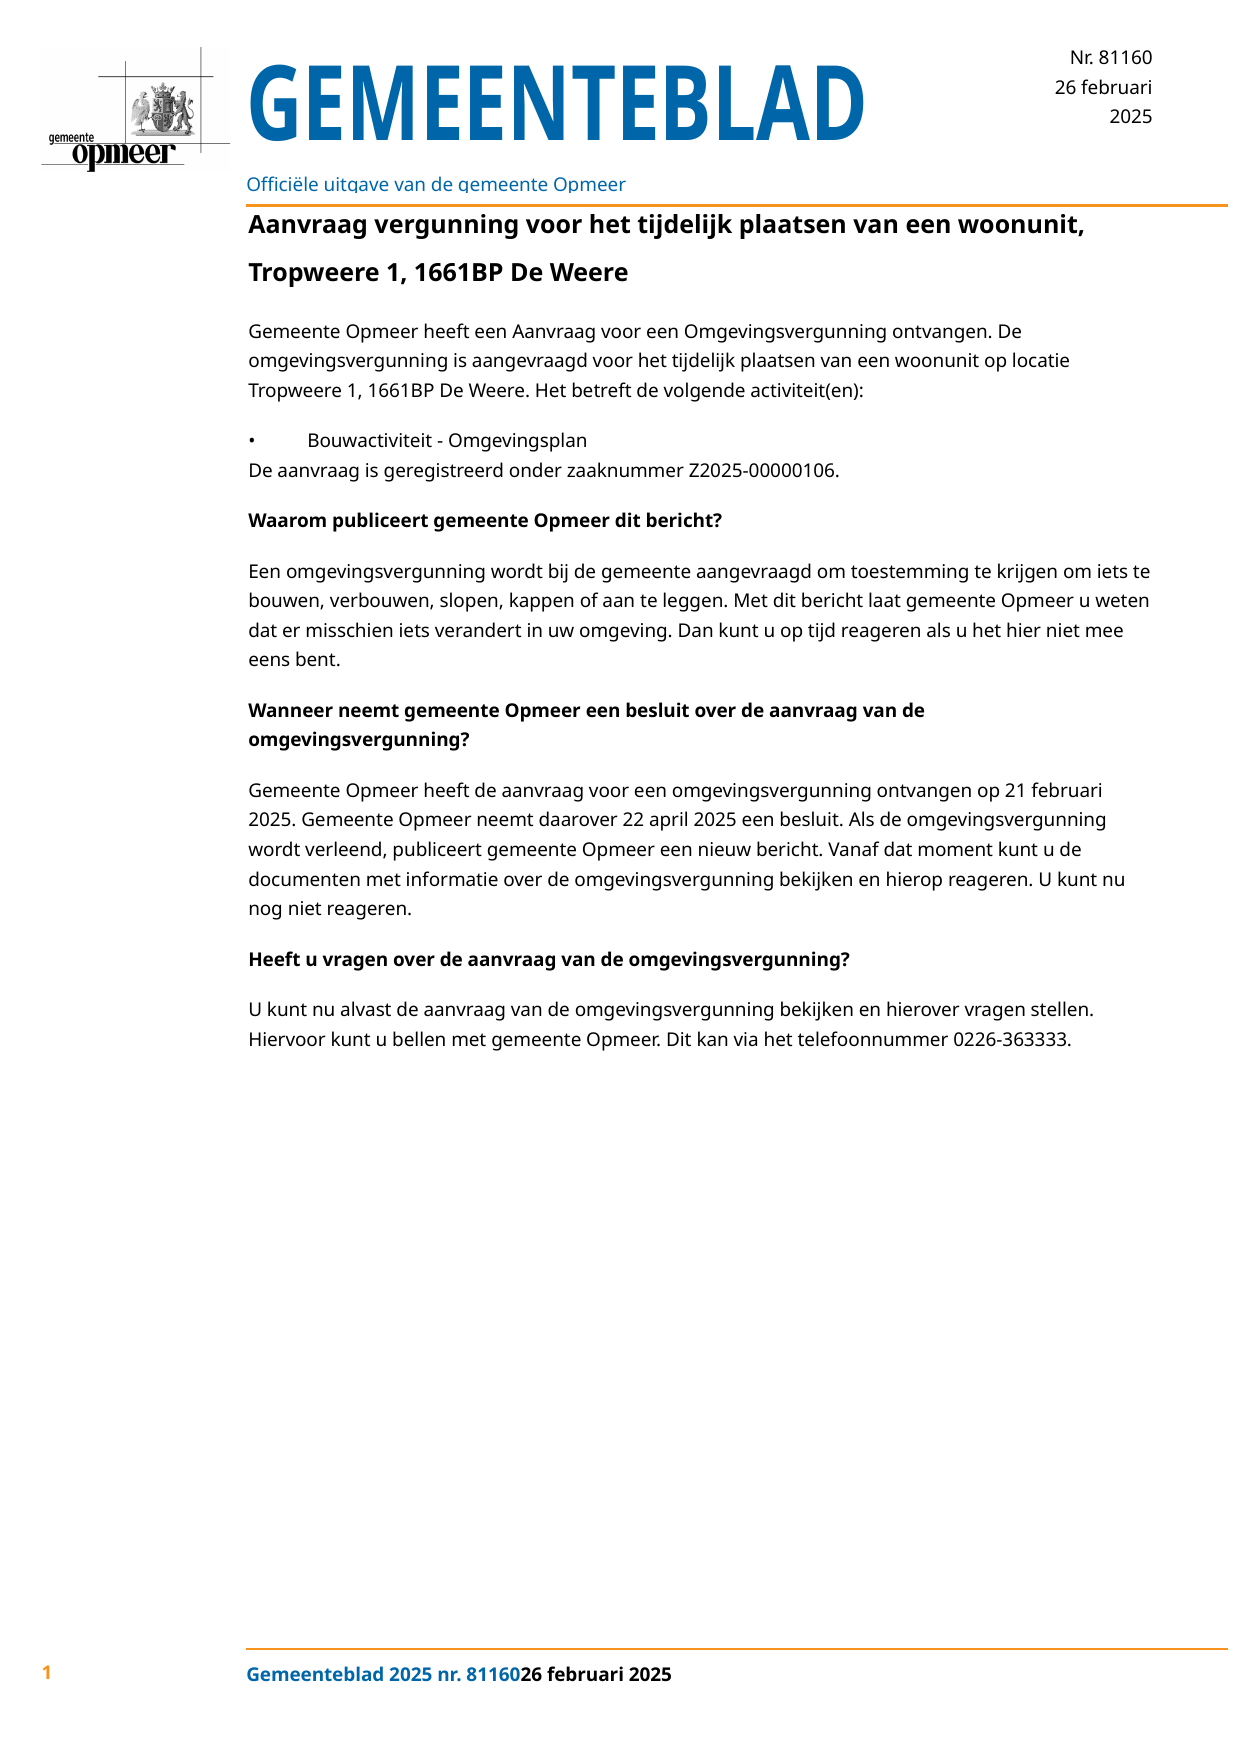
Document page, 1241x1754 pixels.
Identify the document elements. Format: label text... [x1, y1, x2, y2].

text De aanvraag is geregistreerd onder zaaknummer Z2025-00000106. [248, 457, 1152, 483]
text U kunt nu alvast de aanvraag van de omgevingsvergunning bekijken en hierover vragen stellen. Hiervoor kunt u bellen met gemeente Opmeer. Dit kan via het telefoonnummer 0226-363333. [248, 996, 1152, 1052]
text Gemeente Opmeer heeft een Aanvraag voor een Omgevingsvergunning ontvangen. De omgevingsvergunning is aangevraagd voor het tijdelijk plaatsen van een woonunit op locatie Tropweere 1, 1661BP De Weere. Het betreft de volgende activiteit(en): [248, 318, 1152, 403]
text Gemeente Opmeer heeft de aanvraag voor een omgevingsvergunning ontvangen op 21 februari 2025. Gemeente Opmeer neemt daarover 22 april 2025 een besluit. Als de omgevingsvergunning wordt verleend, publiceert gemeente Opmeer een nieuw bericht. Vanaf dat moment kunt u de documenten met informatie over de omgevingsvergunning bekijken en hierop reageren. U kunt nu nog niet reageren. [248, 777, 1152, 921]
text Waarom publiceert gemeente Opmeer dit bericht? [248, 507, 1152, 533]
text Heeft u vragen over de aanvraag van de omgevingsvergunning? [248, 946, 1152, 972]
text Aanvraag vergunning voor het tijdelijk plaatsen van een woonunit, Tropweere 1, 1661BP De Weere [248, 207, 1152, 288]
picture [41, 47, 231, 172]
text Wanneer neemt gemeente Opmeer een besluit over de aanvraag van de omgevingsvergunning? [248, 697, 1152, 752]
text Een omgevingsvergunning wordt bij de gemeente aangevraagd om toestemming te krijgen om iets te bouwen, verbouwen, slopen, kappen of aan te leggen. Met dit bericht laat gemeente Opmeer u weten dat er misschien iets verandert in uw omgeving. Dan kunt u op tijd reageren als u het hier niet mee eens bent. [248, 558, 1152, 672]
list Bouwactiviteit - Omgevingsplan [248, 427, 1152, 453]
